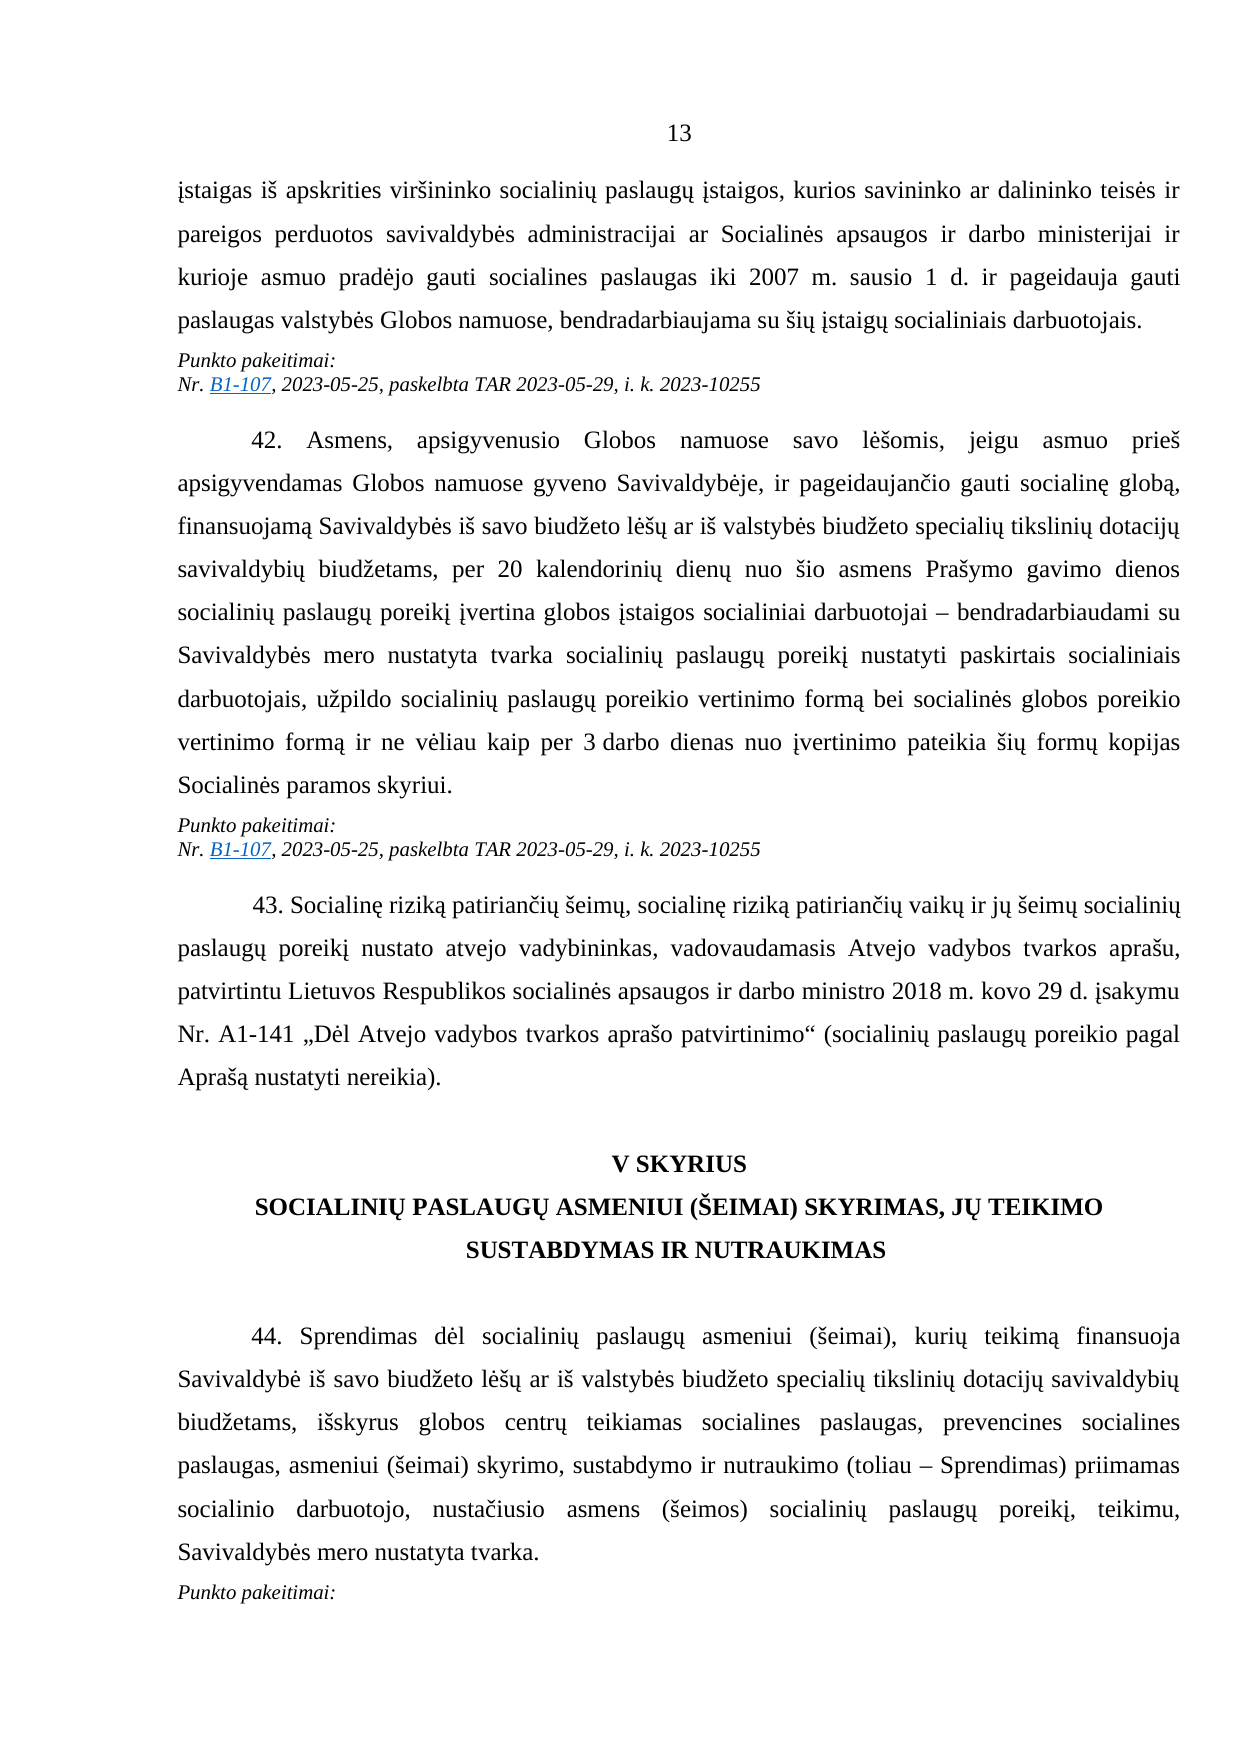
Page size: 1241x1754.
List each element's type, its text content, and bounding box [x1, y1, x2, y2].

text 42. Asmens, apsigyvenusio Globos namuose savo lėšomis, jeigu asmuo prieš apsigyvendamas Globos namuose gyveno Savivaldybėje, ir pageidaujančio gauti socialinę globą, finansuojamą Savivaldybės iš savo biudžeto lėšų ar iš valstybės biudžeto specialių tikslinių dotacijų savivaldybių biudžetams, per 20 kalendorinių dienų nuo šio asmens Prašymo gavimo dienos socialinių paslaugų poreikį įvertina globos įstaigos socialiniai darbuotojai – bendradarbiaudami su Savivaldybės mero nustatyta tvarka socialinių paslaugų poreikį nustatyti paskirtais socialiniais darbuotojais, užpildo socialinių paslaugų poreikio vertinimo formą bei socialinės globos poreikio vertinimo formą ir ne vėliau kaip per 3 darbo dienas nuo įvertinimo pateikia šių formų kopijas Socialinės paramos skyriui. [177, 425, 1181, 799]
text Punkto pakeitimai: [177, 348, 1181, 372]
text Nr. B1-107, 2023-05-25, paskelbta TAR 2023-05-29, i. k. 2023-10255 [177, 837, 1181, 861]
text 43. Socialinę riziką patiriančių šeimų, socialinę riziką patiriančių vaikų ir jų šeimų socialinių paslaugų poreikį nustato atvejo vadybininkas, vadovaudamasis Atvejo vadybos tvarkos aprašu, patvirtintu Lietuvos Respublikos socialinės apsaugos ir darbo ministro 2018 m. kovo 29 d. įsakymu Nr. A1-141 „Dėl Atvejo vadybos tvarkos aprašo patvirtinimo“ (socialinių paslaugų poreikio pagal Aprašą nustatyti nereikia). [177, 890, 1181, 1091]
text Punkto pakeitimai: [177, 813, 1181, 837]
text įstaigas iš apskrities viršininko socialinių paslaugų įstaigos, kurios savininko ar dalininko teisės ir pareigos perduotos savivaldybės administracijai ar Socialinės apsaugos ir darbo ministerijai ir kurioje asmuo pradėjo gauti socialines paslaugas iki 2007 m. sausio 1 d. ir pageidauja gauti paslaugas valstybės Globos namuose, bendradarbiaujama su šių įstaigų socialiniais darbuotojais. [177, 176, 1181, 334]
text 44. Sprendimas dėl socialinių paslaugų asmeniui (šeimai), kurių teikimą finansuoja Savivaldybė iš savo biudžeto lėšų ar iš valstybės biudžeto specialių tikslinių dotacijų savivaldybių biudžetams, išskyrus globos centrų teikiamas socialines paslaugas, prevencines socialines paslaugas, asmeniui (šeimai) skyrimo, sustabdymo ir nutraukimo (toliau – Sprendimas) priimamas socialinio darbuotojo, nustačiusio asmens (šeimos) socialinių paslaugų poreikį, teikimu, Savivaldybės mero nustatyta tvarka. [177, 1321, 1181, 1566]
text V SKYRIUS [177, 1149, 1181, 1177]
text Punkto pakeitimai: [177, 1580, 1181, 1604]
text SOCIALINIŲ PASLAUGŲ ASMENIUI (ŠEIMAI) SKYRIMAS, JŲ TEIKIMO SUSTABDYMAS IR NUTRAUKIMAS [177, 1192, 1181, 1264]
text Nr. B1-107, 2023-05-25, paskelbta TAR 2023-05-29, i. k. 2023-10255 [177, 372, 1181, 396]
